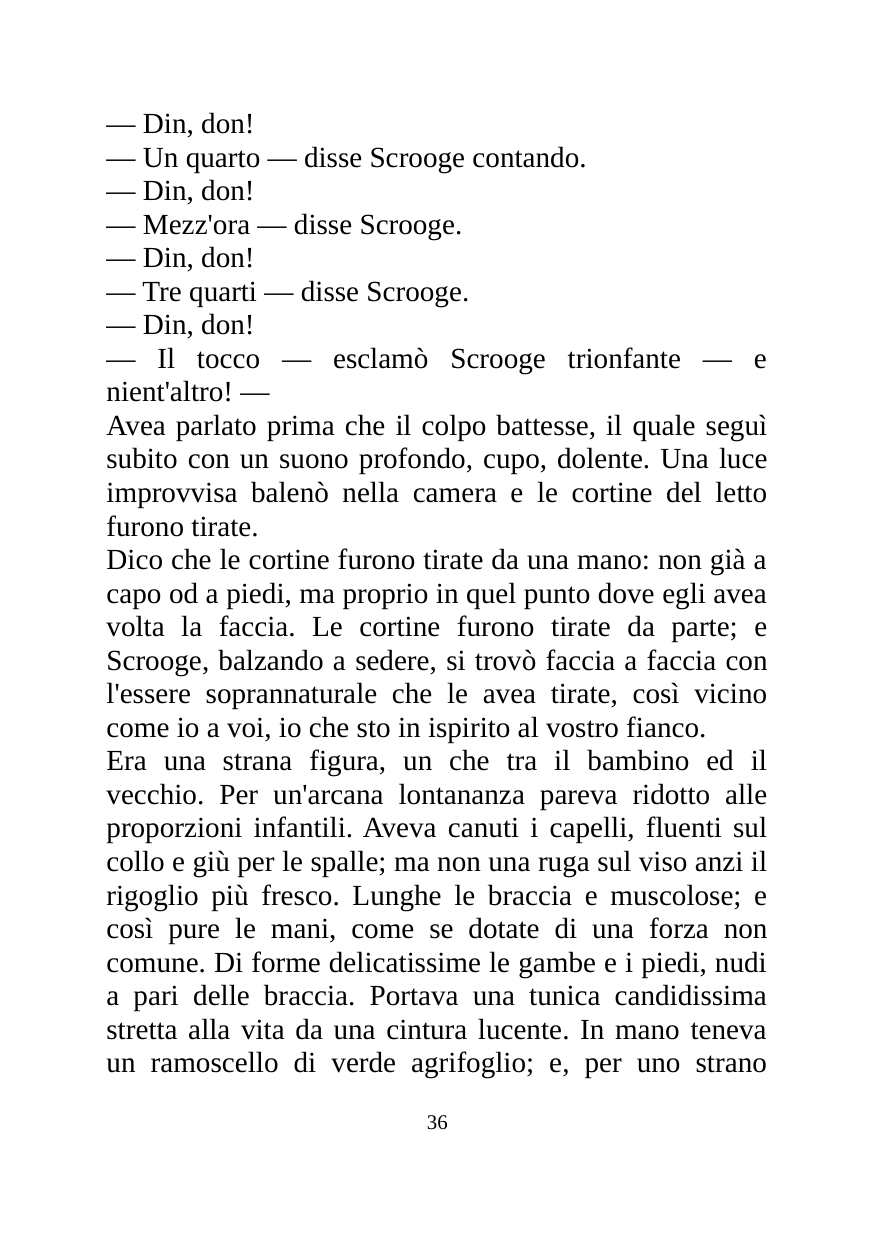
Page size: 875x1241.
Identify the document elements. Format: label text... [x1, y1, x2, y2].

text — Un quarto — disse Scrooge contando. [106, 140, 768, 173]
text — Mezz'ora — disse Scrooge. [106, 207, 768, 240]
text — Din, don! [106, 173, 768, 207]
text Dico che le cortine furono tirate da una mano: non già a capo od a piedi, ma proprio in quel punto dove egli avea volta la faccia. Le cortine furono tirate da parte; e Scrooge, balzando a sedere, si trovò faccia a faccia con l'essere soprannaturale che le avea tirate, così vicino come io a voi, io che sto in ispirito al vostro fianco. [106, 542, 768, 743]
text Era una strana figura, un che tra il bambino ed il vecchio. Per un'arcana lontananza pareva ridotto alle proporzioni infantili. Aveva canuti i capelli, fluenti sul collo e giù per le spalle; ma non una ruga sul viso anzi il rigoglio più fresco. Lunghe le braccia e muscolose; e così pure le mani, come se dotate di una forza non comune. Di forme delicatissime le gambe e i piedi, nudi a pari delle braccia. Portava una tunica candidissima stretta alla vita da una cintura lucente. In mano teneva un ramoscello di verde agrifoglio; e, per uno strano [106, 743, 768, 1079]
text — Tre quarti — disse Scrooge. [106, 274, 768, 307]
text Avea parlato prima che il colpo battesse, il quale seguì subito con un suono profondo, cupo, dolente. Una luce improvvisa balenò nella camera e le cortine del letto furono tirate. [106, 408, 768, 542]
text — Din, don! [106, 106, 768, 140]
text — Din, don! [106, 240, 768, 274]
text — Din, don! [106, 307, 768, 341]
text — Il tocco — esclamò Scrooge trionfante — e nient'altro! — [106, 341, 768, 408]
